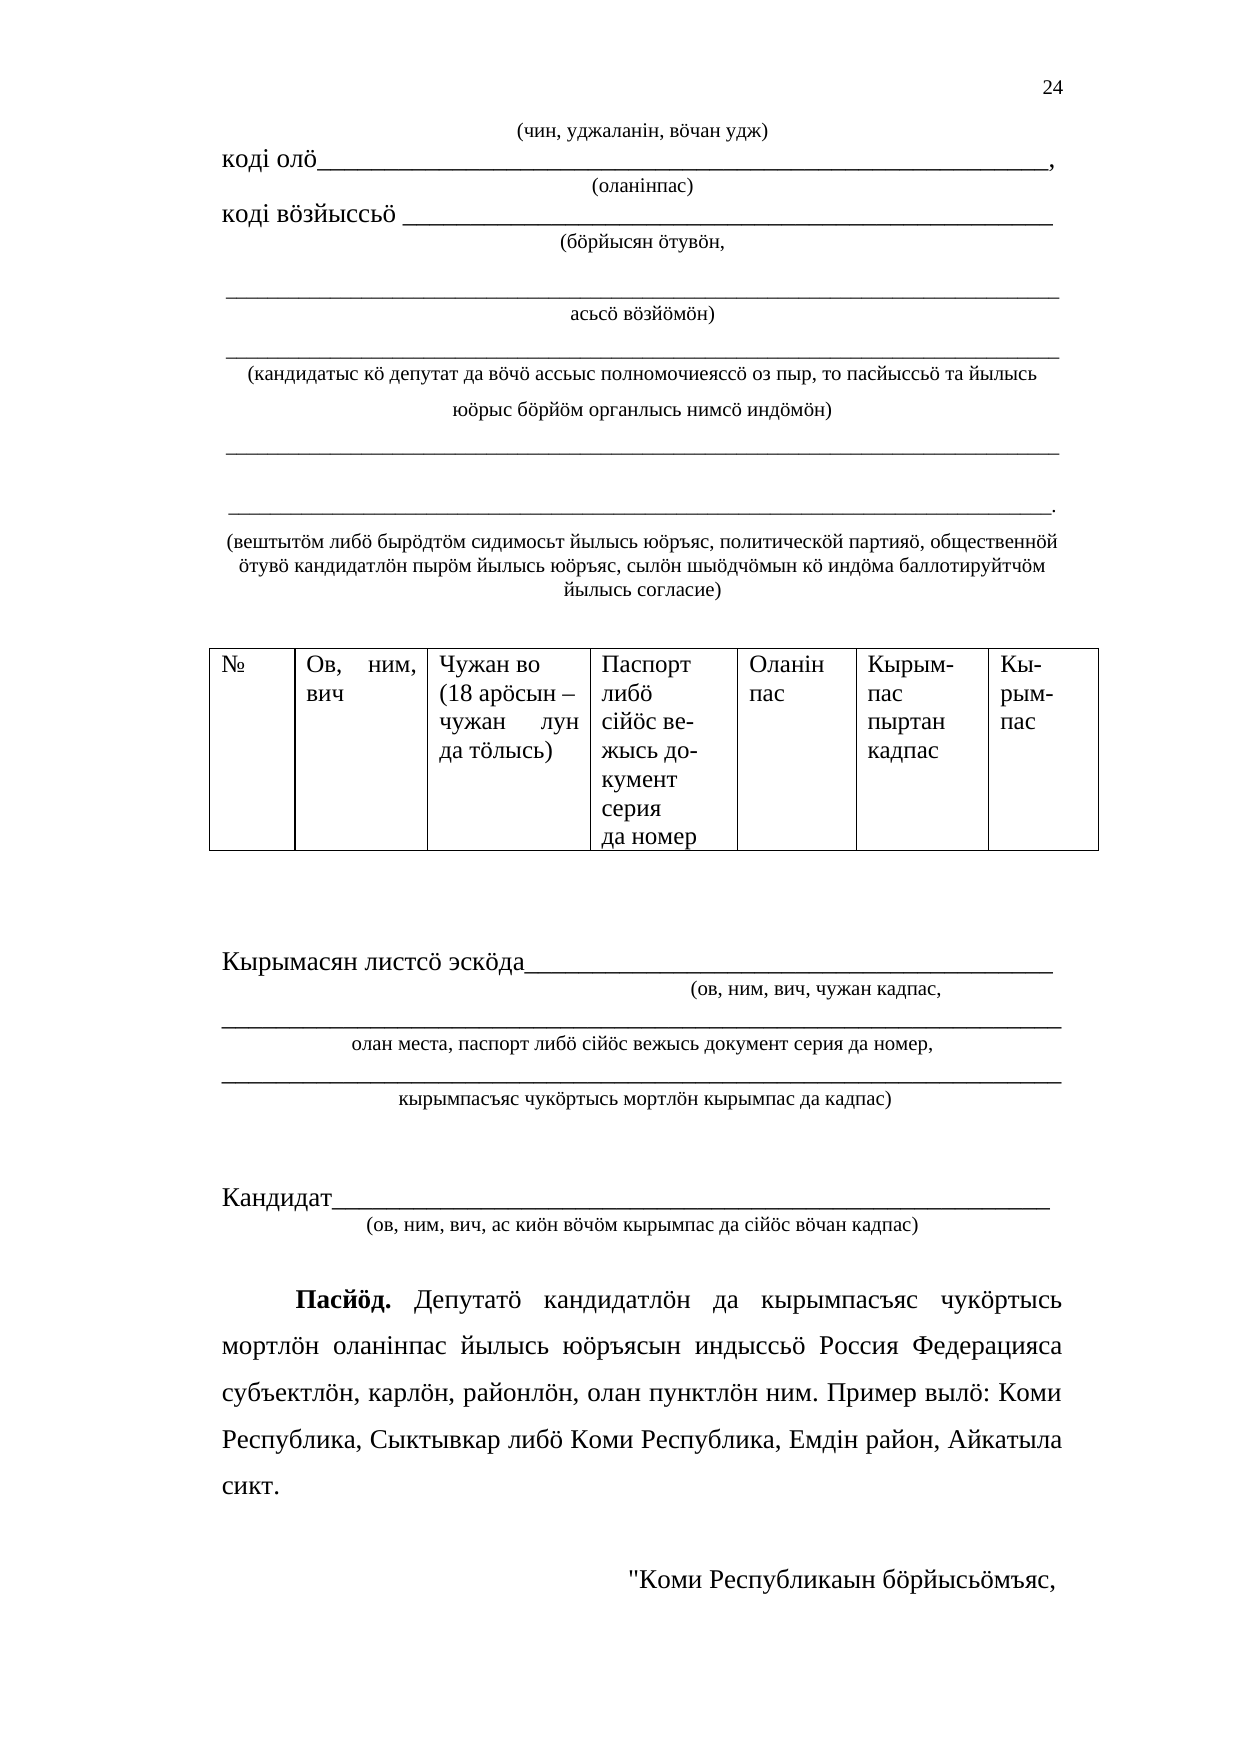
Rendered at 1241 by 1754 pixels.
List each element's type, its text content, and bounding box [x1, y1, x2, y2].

table_header Оланiн пас [738, 649, 856, 850]
text асьсö вöзйöмöн) [222, 301, 1063, 325]
table_header Кы-рым-пас [989, 649, 1098, 850]
text (ов, ним, вич, чужан кадпас, [222, 976, 1063, 1000]
text олан места, паспорт либö сiйöс вежысь документ серия да номер, [222, 1031, 1063, 1055]
table_header № [210, 649, 294, 850]
text "Коми Республикаын бöрйысьöмъяс, [222, 1563, 1063, 1594]
text (оланiнпас) [222, 173, 1063, 197]
text (вештытöм либö бырöдтöм сидимосьт йылысь юöръяс, политическöй партияö, общественнöй öтувö кандидатлöн пырöм йылысь юöръяс, сылöн шыöдчöмын кö индöма баллотируйтчöм йылысь согласие) [222, 529, 1063, 601]
text (ов, ним, вич, ас киöн вöчöм кырымпас да сiйöс вöчан кадпас) [222, 1212, 1063, 1236]
text (кандидатыс кö депутат да вöчö ассьыс полномочиеяссö оз пыр, то пасйыссьö та йылысь юöрыс бöрйöм органлысь нимсö индöмöн) [222, 361, 1063, 421]
table_header Ов, ним, вич [296, 649, 427, 850]
text ______________________________________________________________ [222, 1000, 1063, 1031]
text (бöрйысян öтувöн, [222, 228, 1063, 253]
table_header Кырым-пас пыртан кадпас [857, 649, 988, 850]
text ________________________________________________________________________________ [222, 337, 1063, 361]
text ________________________________________________________________________________ [222, 433, 1063, 457]
text Пасйöд. Депутатö кандидатлöн да кырымпасъяс чукöртысь мортлöн оланiнпас йылысь юöръясын индыссьö Россия Федерацияса субъектлöн, карлöн, районлöн, олан пунктлöн ним. Пример вылö: Коми Республика, Сыктывкар либö Коми Республика, Емдiн район, Айкатыла сикт. [222, 1283, 1063, 1501]
table_header Паспорт либö сiйöс ве- жысь до- кумент серия да номер [591, 649, 737, 850]
text _______________________________________________________________________________. [222, 493, 1063, 517]
text Кандидат_____________________________________________________ [222, 1181, 1063, 1212]
text (чин, уджаланiн, вöчан удж) [222, 118, 1063, 142]
text кодi вöзйыссьö ________________________________________________ [222, 197, 1063, 228]
table_header Чужан во (18 арöсын – чужан лун да тöлысь) [428, 649, 590, 850]
text ______________________________________________________________ [222, 1055, 1063, 1086]
subtitle Кырымасян листсö эскöда_______________________________________ [222, 944, 1063, 976]
text кодi олö______________________________________________________, [222, 142, 1063, 173]
text кырымпасъяс чукöртысь мортлöн кырымпас да кадпас) [222, 1086, 1063, 1110]
text ________________________________________________________________________________ [222, 277, 1063, 301]
